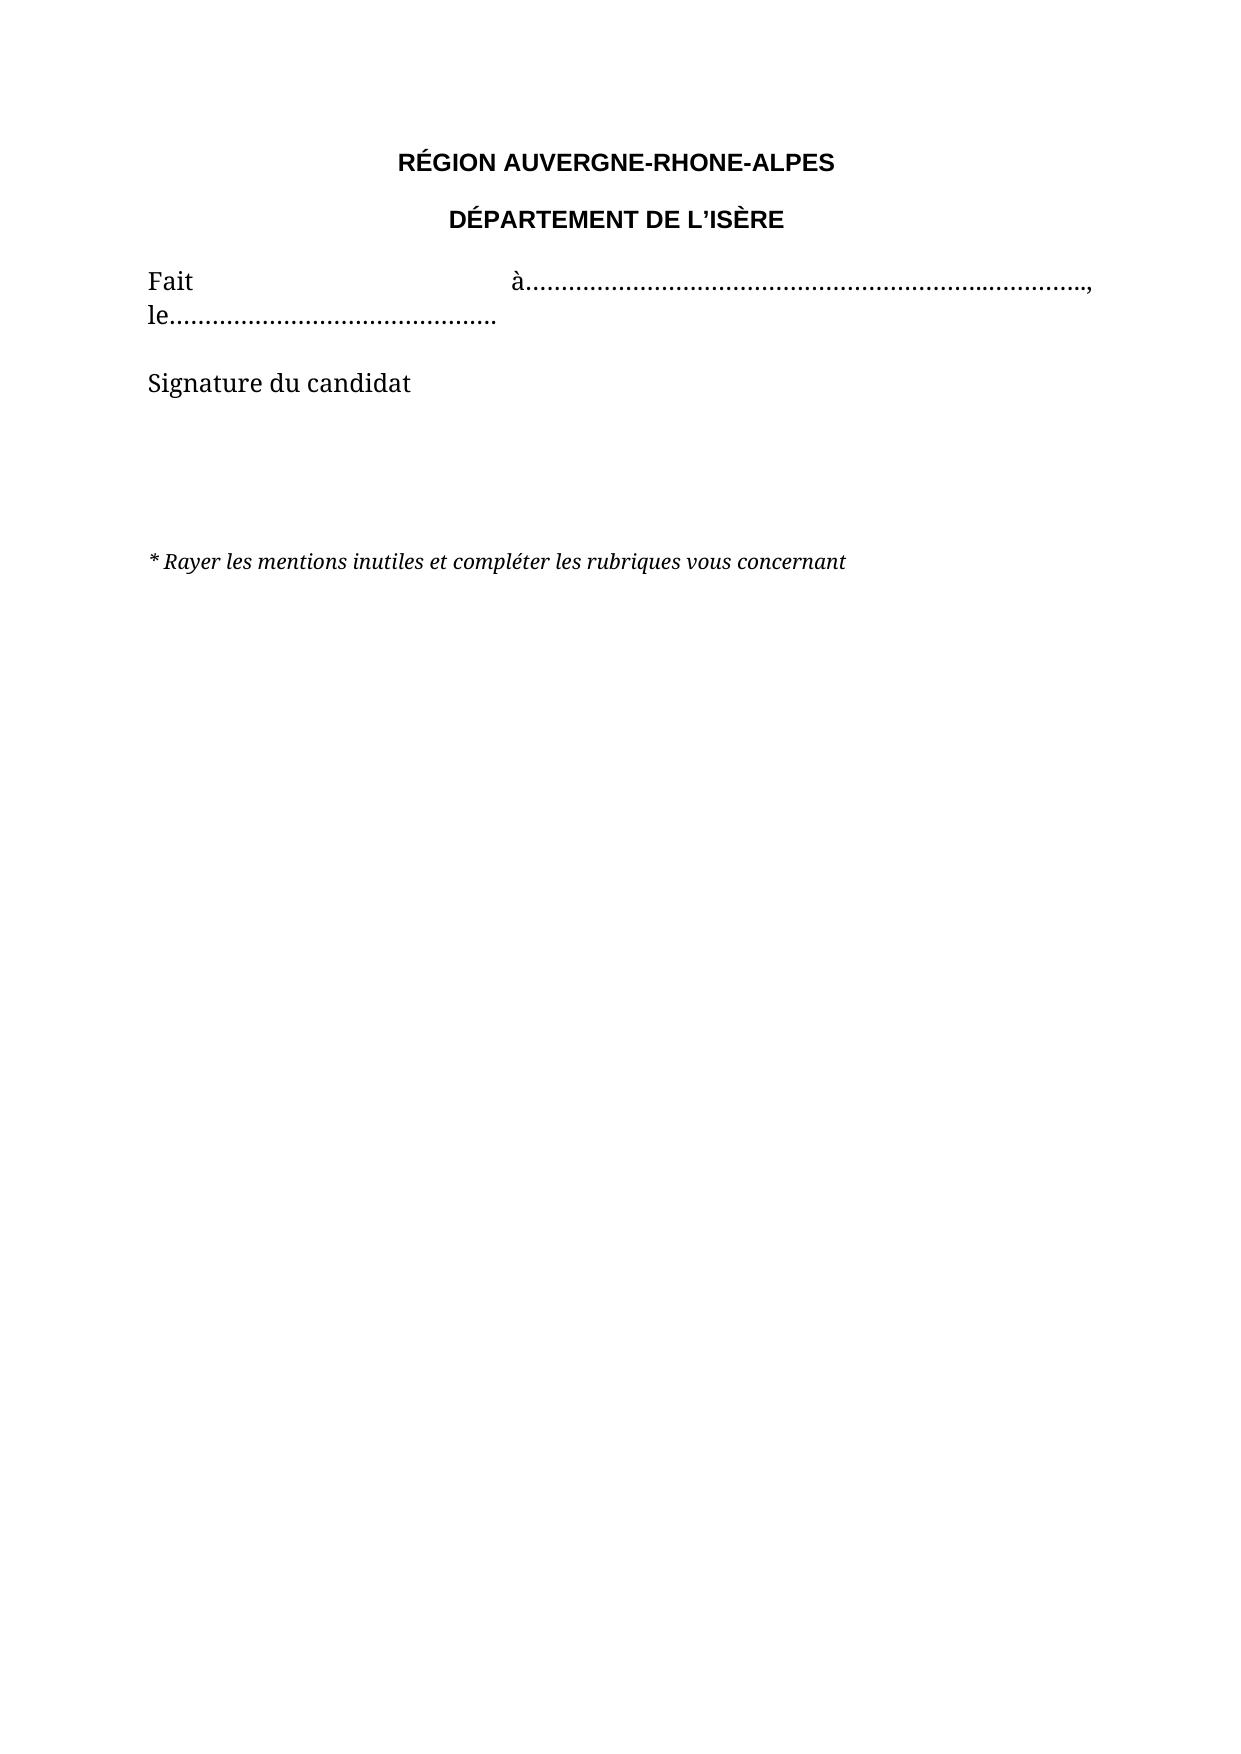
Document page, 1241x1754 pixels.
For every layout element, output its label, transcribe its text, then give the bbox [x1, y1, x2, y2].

text Fait à………………………………………………………..………….., le………………………………………. [148, 263, 1093, 331]
text * Rayer les mentions inutiles et compléter les rubriques vous concernant [148, 547, 1093, 576]
text Signature du candidat [148, 366, 1093, 399]
